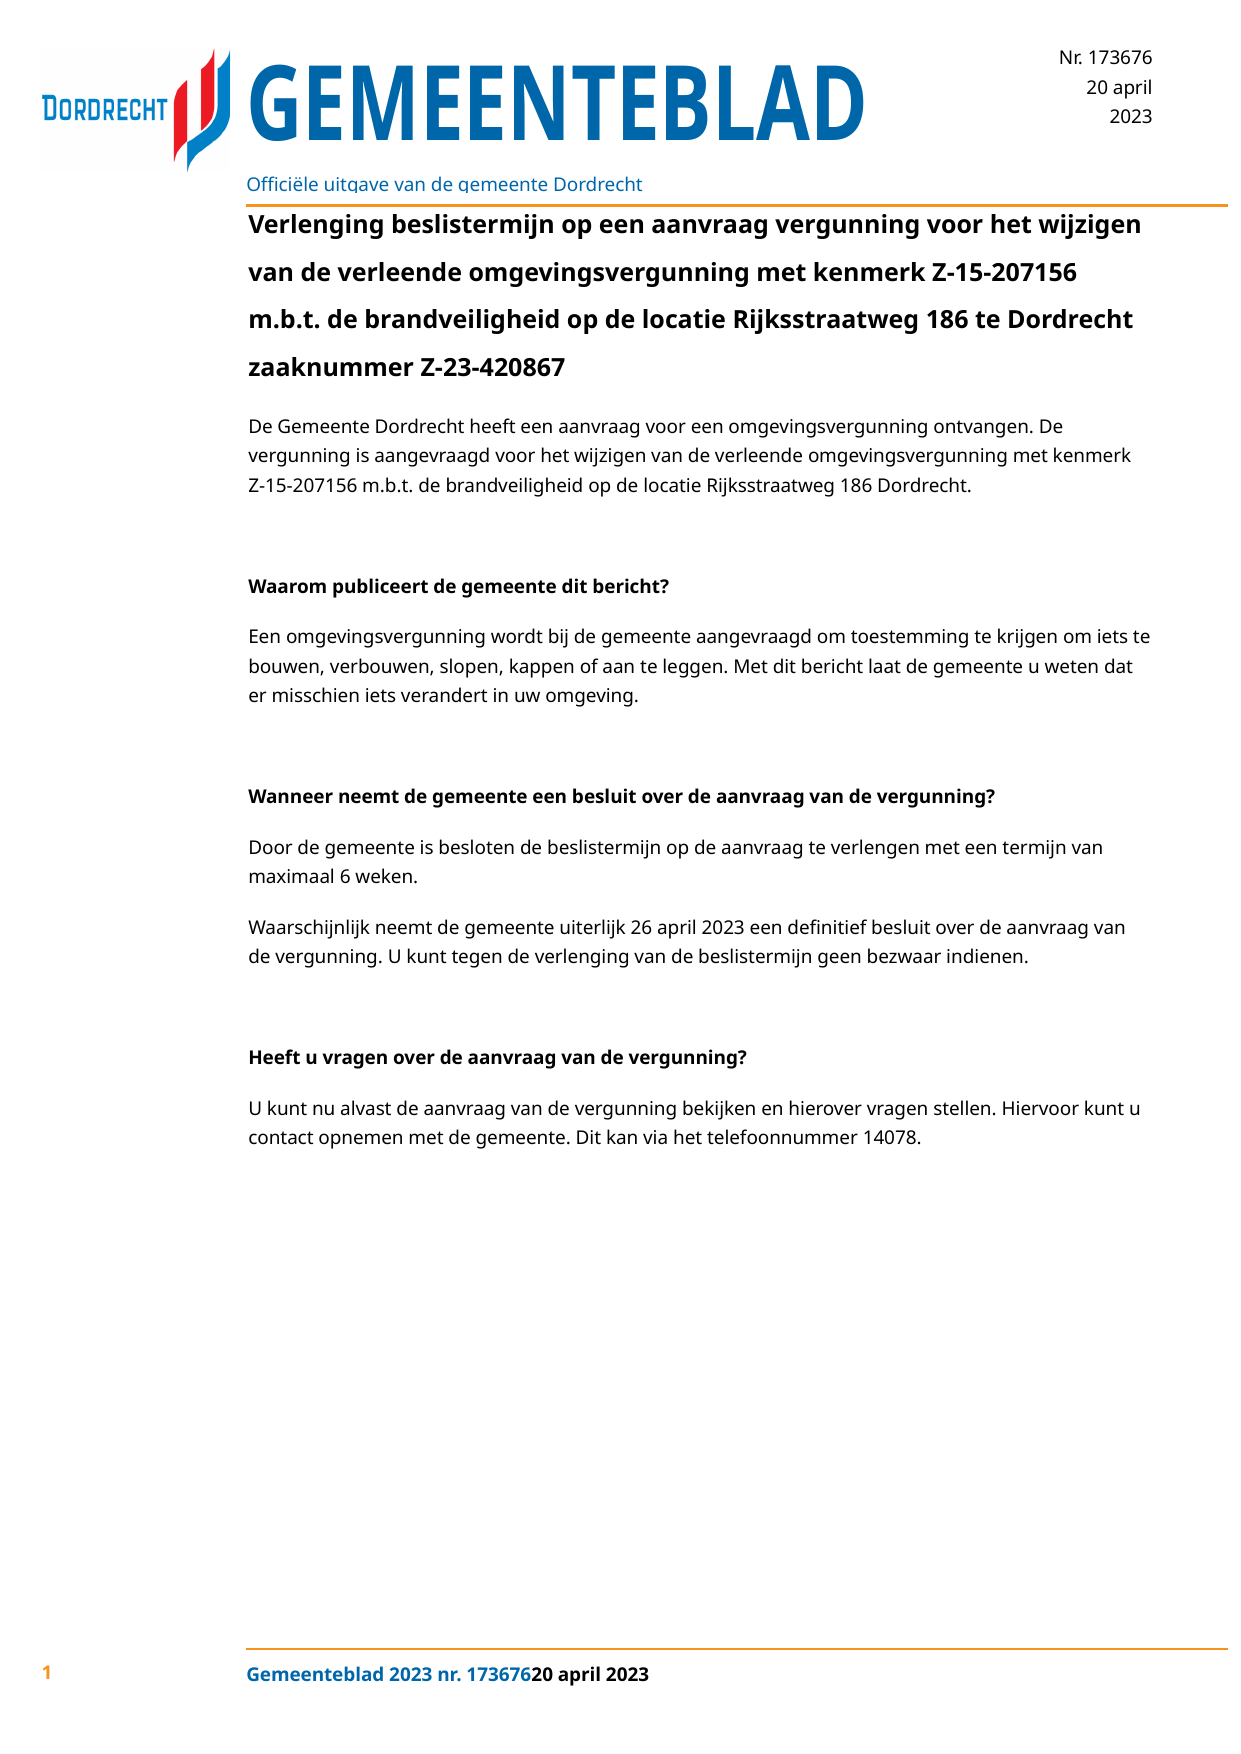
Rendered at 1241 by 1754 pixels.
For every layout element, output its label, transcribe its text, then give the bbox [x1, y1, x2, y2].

text Een omgevingsvergunning wordt bij de gemeente aangevraagd om toestemming te krijgen om iets te bouwen, verbouwen, slopen, kappen of aan te leggen. Met dit bericht laat de gemeente u weten dat er misschien iets verandert in uw omgeving. [248, 623, 1152, 708]
text Verlenging beslistermijn op een aanvraag vergunning voor het wijzigen van de verleende omgevingsvergunning met kenmerk Z-15-207156 m.b.t. de brandveiligheid op de locatie Rijksstraatweg 186 te Dordrecht zaaknummer Z-23-420867 [248, 207, 1152, 384]
picture [41, 47, 231, 172]
text Waarom publiceert de gemeente dit bericht? [248, 573, 1152, 599]
text Waarschijnlijk neemt de gemeente uiterlijk 26 april 2023 een definitief besluit over de aanvraag van de vergunning. U kunt tegen de verlenging van de beslistermijn geen bezwaar indienen. [248, 914, 1152, 969]
text Wanneer neemt de gemeente een besluit over de aanvraag van de vergunning? [248, 783, 1152, 809]
text U kunt nu alvast de aanvraag van de vergunning bekijken en hierover vragen stellen. Hiervoor kunt u contact opnemen met de gemeente. Dit kan via het telefoonnummer 14078. [248, 1095, 1152, 1150]
text Door de gemeente is besloten de beslistermijn op de aanvraag te verlengen met een termijn van maximaal 6 weken. [248, 834, 1152, 889]
text De Gemeente Dordrecht heeft een aanvraag voor een omgevingsvergunning ontvangen. De vergunning is aangevraagd voor het wijzigen van de verleende omgevingsvergunning met kenmerk Z-15-207156 m.b.t. de brandveiligheid op de locatie Rijksstraatweg 186 Dordrecht. [248, 413, 1152, 498]
text Heeft u vragen over de aanvraag van de vergunning? [248, 1044, 1152, 1070]
